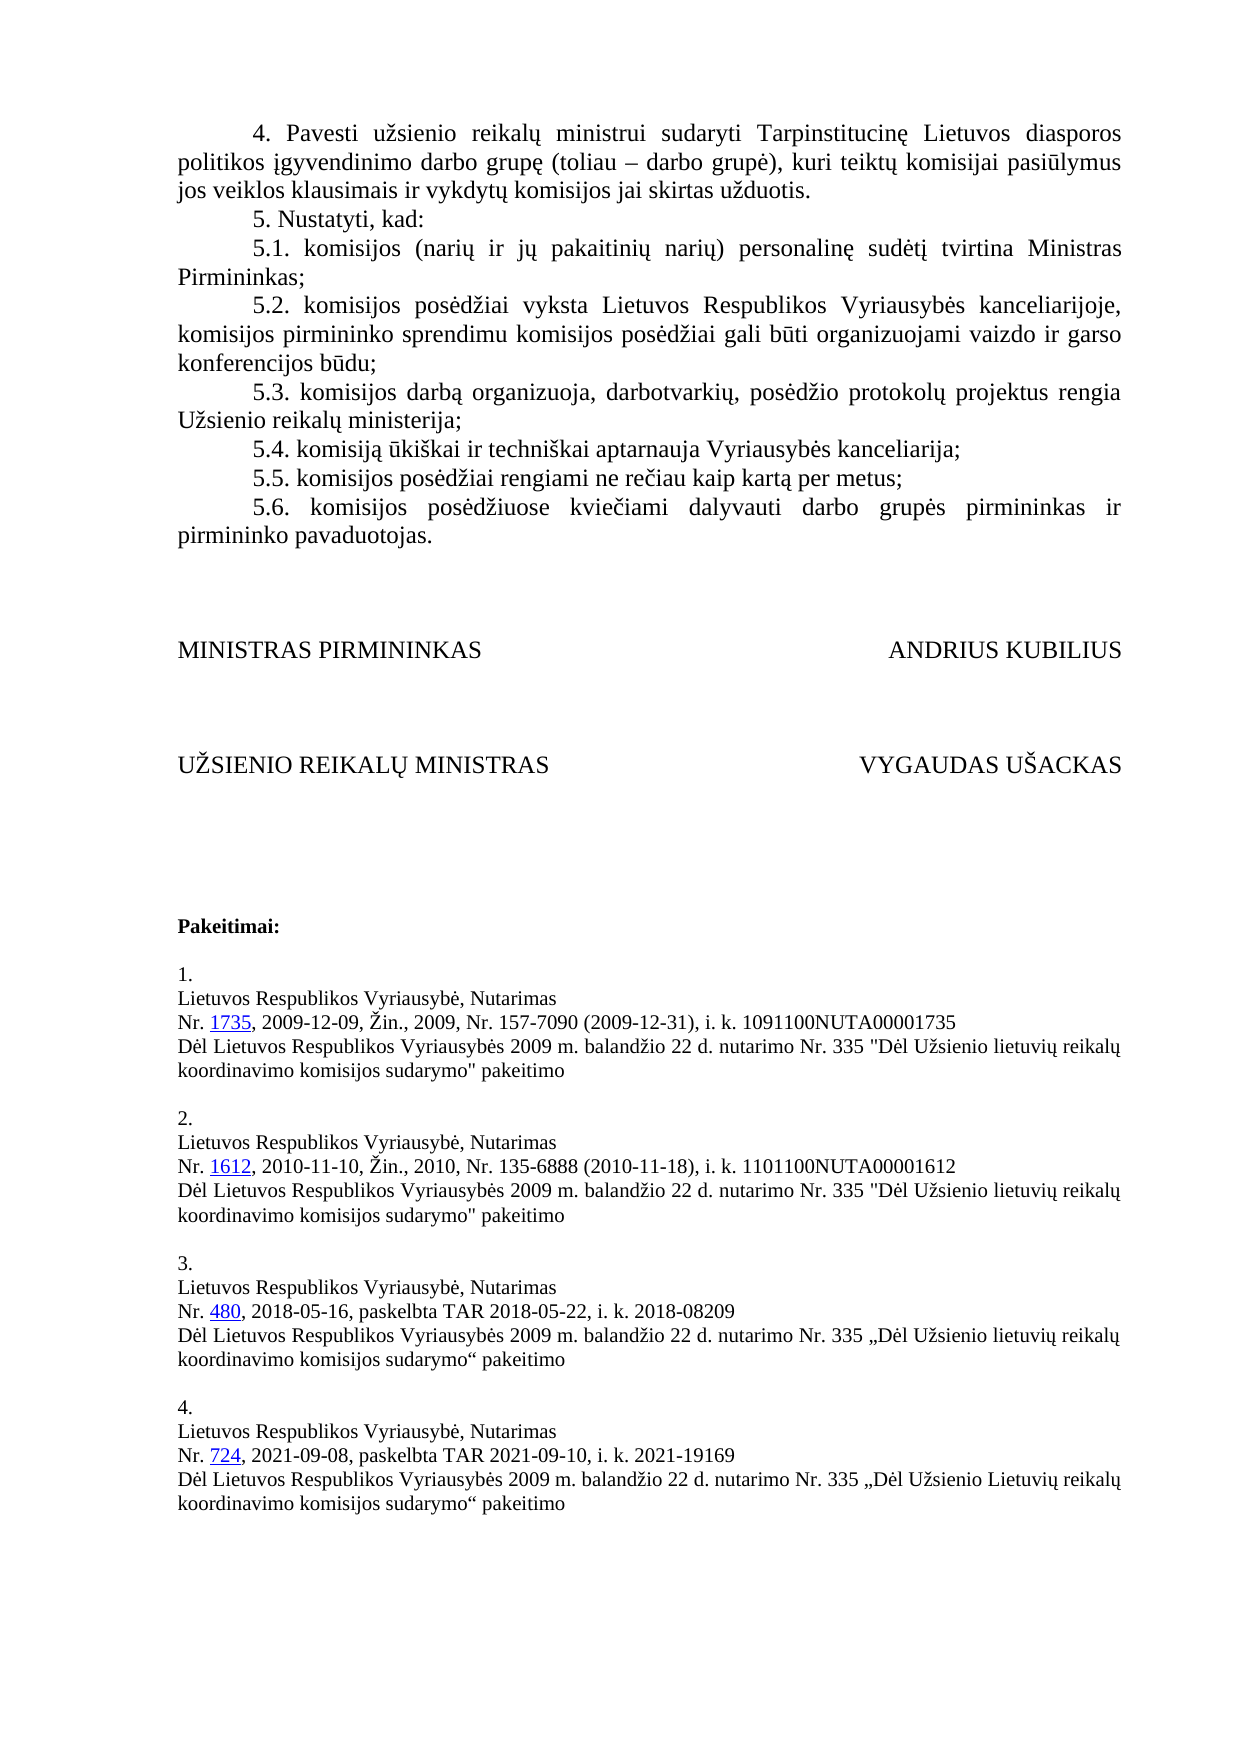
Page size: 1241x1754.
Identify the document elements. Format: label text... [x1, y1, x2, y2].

text 5.3. komisijos darbą organizuoja, darbotvarkių, posėdžio protokolų projektus rengia Užsienio reikalų ministerija; [177, 377, 1122, 434]
text 4. [177, 1395, 1122, 1419]
text Dėl Lietuvos Respublikos Vyriausybės 2009 m. balandžio 22 d. nutarimo Nr. 335 "Dėl Užsienio lietuvių reikalų koordinavimo komisijos sudarymo" pakeitimo [177, 1034, 1122, 1082]
text Pakeitimai: [177, 914, 1122, 938]
text 5.5. komisijos posėdžiai rengiami ne rečiau kaip kartą per metus; [177, 463, 1122, 492]
text Dėl Lietuvos Respublikos Vyriausybės 2009 m. balandžio 22 d. nutarimo Nr. 335 "Dėl Užsienio lietuvių reikalų koordinavimo komisijos sudarymo" pakeitimo [177, 1178, 1122, 1227]
text Nr. 724, 2021-09-08, paskelbta TAR 2021-09-10, i. k. 2021-19169 [177, 1443, 1122, 1467]
text Lietuvos Respublikos Vyriausybė, Nutarimas [177, 1130, 1122, 1154]
text Lietuvos Respublikos Vyriausybė, Nutarimas [177, 1275, 1122, 1299]
text 2. [177, 1106, 1122, 1130]
text 5.2. komisijos posėdžiai vyksta Lietuvos Respublikos Vyriausybės kanceliarijoje, komisijos pirmininko sprendimu komisijos posėdžiai gali būti organizuojami vaizdo ir garso konferencijos būdu; [177, 291, 1122, 377]
text 1. [177, 962, 1122, 986]
text 5.4. komisiją ūkiškai ir techniškai aptarnauja Vyriausybės kanceliarija; [177, 434, 1122, 463]
text UŽSIENIO REIKALŲ MINISTRAS VYGAUDAS UŠACKAS [177, 751, 1122, 779]
text Lietuvos Respublikos Vyriausybė, Nutarimas [177, 986, 1122, 1010]
text 5.1. komisijos (narių ir jų pakaitinių narių) personalinę sudėtį tvirtina Ministras Pirmininkas; [177, 233, 1122, 291]
text Lietuvos Respublikos Vyriausybė, Nutarimas [177, 1419, 1122, 1443]
text Nr. 1735, 2009-12-09, Žin., 2009, Nr. 157-7090 (2009-12-31), i. k. 1091100NUTA00001735 [177, 1010, 1122, 1034]
text 3. [177, 1251, 1122, 1275]
text Nr. 480, 2018-05-16, paskelbta TAR 2018-05-22, i. k. 2018-08209 [177, 1299, 1122, 1323]
text 5.6. komisijos posėdžiuose kviečiami dalyvauti darbo grupės pirmininkas ir pirmininko pavaduotojas. [177, 492, 1122, 549]
text Dėl Lietuvos Respublikos Vyriausybės 2009 m. balandžio 22 d. nutarimo Nr. 335 „Dėl Užsienio Lietuvių reikalų koordinavimo komisijos sudarymo“ pakeitimo [177, 1467, 1122, 1515]
text Nr. 1612, 2010-11-10, Žin., 2010, Nr. 135-6888 (2010-11-18), i. k. 1101100NUTA00001612 [177, 1154, 1122, 1178]
text 4. Pavesti užsienio reikalų ministrui sudaryti Tarpinstitucinę Lietuvos diasporos politikos įgyvendinimo darbo grupę (toliau – darbo grupė), kuri teiktų komisijai pasiūlymus jos veiklos klausimais ir vykdytų komisijos jai skirtas užduotis. [177, 118, 1122, 204]
text MINISTRAS PIRMININKAS ANDRIUS KUBILIUS [177, 636, 1122, 664]
text Dėl Lietuvos Respublikos Vyriausybės 2009 m. balandžio 22 d. nutarimo Nr. 335 „Dėl Užsienio lietuvių reikalų koordinavimo komisijos sudarymo“ pakeitimo [177, 1323, 1122, 1371]
text 5. Nustatyti, kad: [177, 204, 1122, 233]
